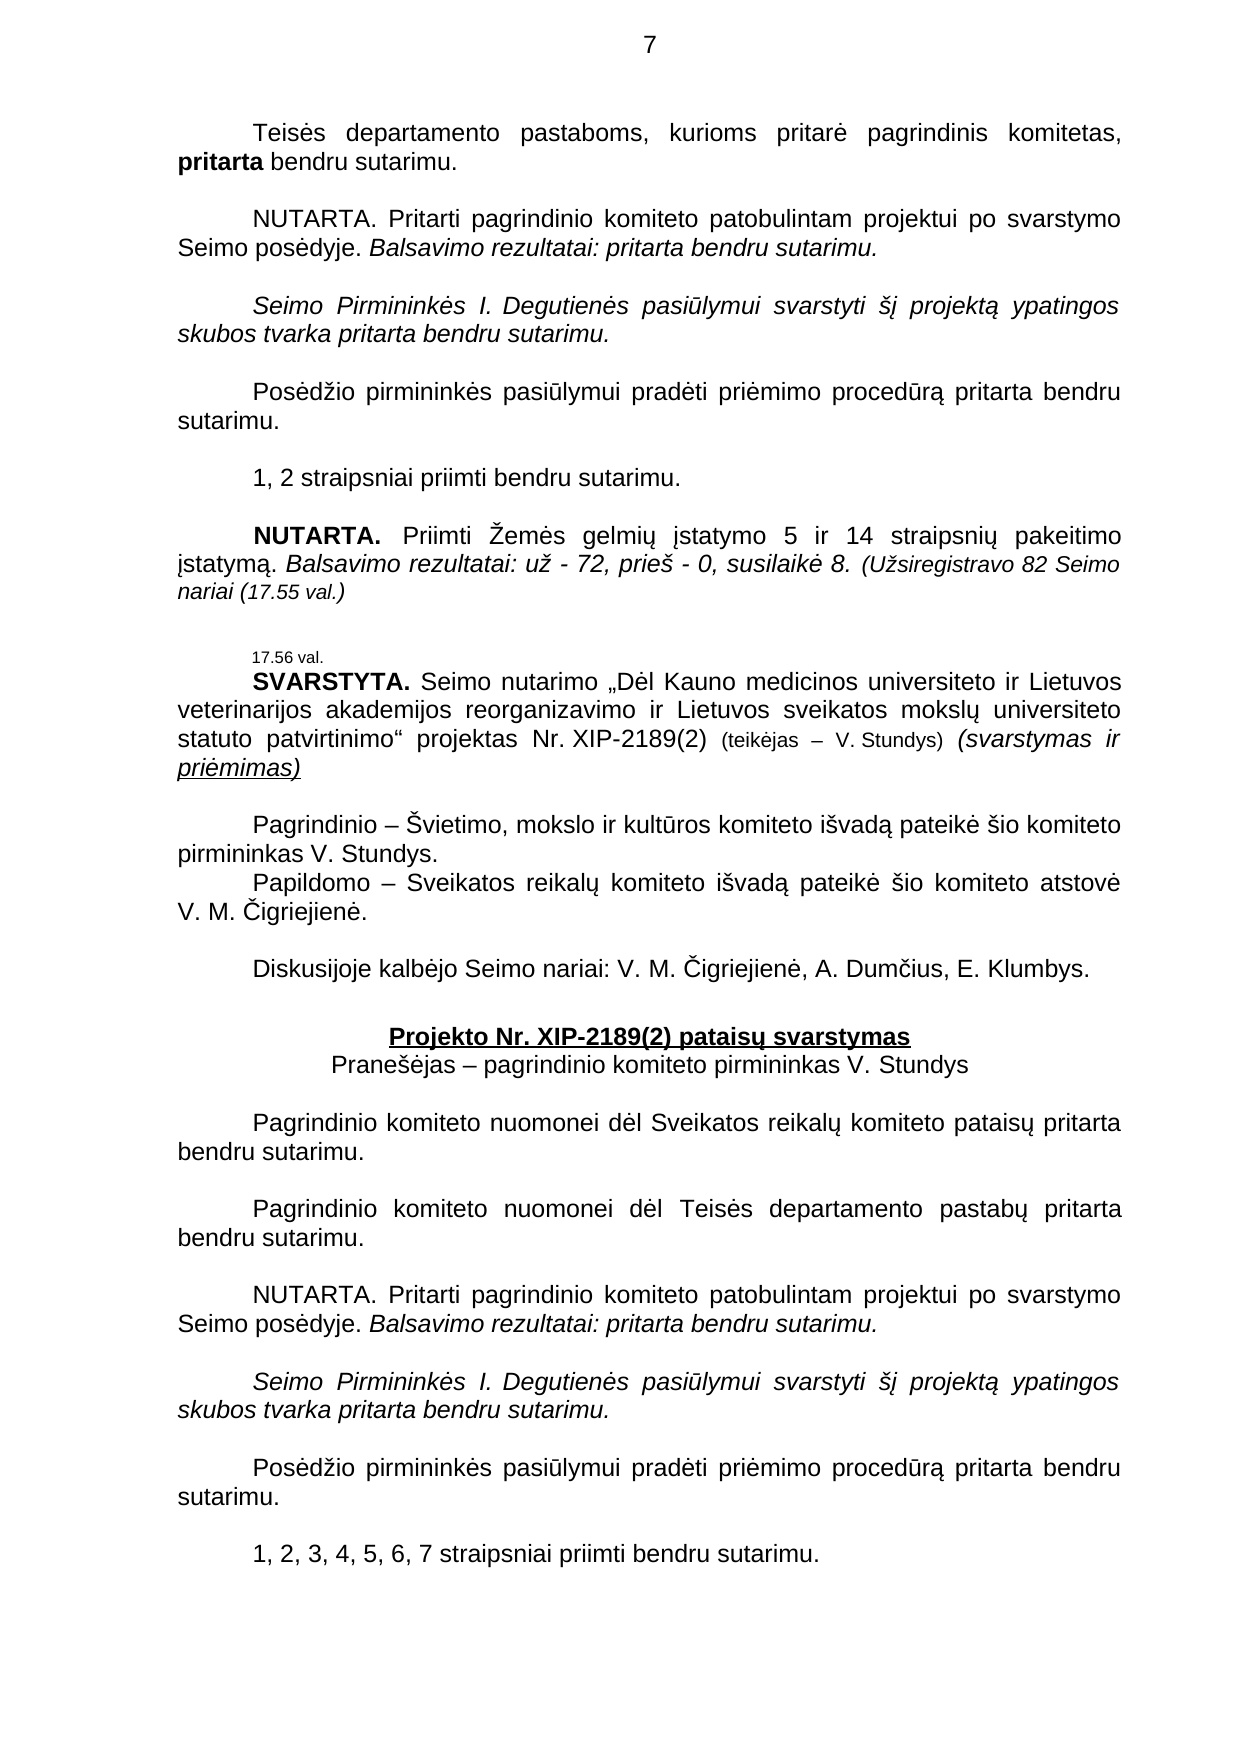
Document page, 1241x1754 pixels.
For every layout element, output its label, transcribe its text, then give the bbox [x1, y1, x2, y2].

text SVARSTYTA. Seimo nutarimo „Dėl Kauno medicinos universiteto ir Lietuvos veterinarijos akademijos reorganizavimo ir Lietuvos sveikatos mokslų universiteto statuto patvirtinimo“ projektas Nr. XIP-2189(2) (teikėjas – V. Stundys) (svarstymas ir priėmimas) [177, 667, 1122, 782]
text Seimo Pirmininkės I. Degutienės pasiūlymui svarstyti šį projektą ypatingos skubos tvarka pritarta bendru sutarimu. [177, 291, 1122, 348]
text NUTARTA. Pritarti pagrindinio komiteto patobulintam projektui po svarstymo Seimo posėdyje. Balsavimo rezultatai: pritarta bendru sutarimu. [177, 1280, 1122, 1338]
text Pagrindinio komiteto nuomonei dėl Sveikatos reikalų komiteto pataisų pritarta bendru sutarimu. [177, 1108, 1122, 1165]
text Posėdžio pirmininkės pasiūlymui pradėti priėmimo procedūrą pritarta bendru sutarimu. [177, 377, 1122, 434]
text Diskusijoje kalbėjo Seimo nariai: V. M. Čigriejienė, A. Dumčius, E. Klumbys. [177, 954, 1122, 983]
text Pagrindinio komiteto nuomonei dėl Teisės departamento pastabų pritarta bendru sutarimu. [177, 1194, 1122, 1251]
text Papildomo – Sveikatos reikalų komiteto išvadą pateikė šio komiteto atstovė V. M. Čigriejienė. [177, 868, 1122, 926]
text NUTARTA. Priimti Žemės gelmių įstatymo 5 ir 14 straipsnių pakeitimo įstatymą. Balsavimo rezultatai: už - 72, prieš - 0, susilaikė 8. (Užsiregistravo 82 Seimo nariai (17.55 val.) [177, 521, 1122, 604]
text Pagrindinio – Švietimo, mokslo ir kultūros komiteto išvadą pateikė šio komiteto pirmininkas V. Stundys. [177, 811, 1122, 868]
text Pranešėjas – pagrindinio komiteto pirmininkas V. Stundys [177, 1050, 1122, 1079]
text NUTARTA. Pritarti pagrindinio komiteto patobulintam projektui po svarstymo Seimo posėdyje. Balsavimo rezultatai: pritarta bendru sutarimu. [177, 204, 1122, 262]
text 17.56 val. [177, 648, 1122, 667]
text Posėdžio pirmininkės pasiūlymui pradėti priėmimo procedūrą pritarta bendru sutarimu. [177, 1453, 1122, 1510]
text Seimo Pirmininkės I. Degutienės pasiūlymui svarstyti šį projektą ypatingos skubos tvarka pritarta bendru sutarimu. [177, 1366, 1122, 1424]
subtitle Projekto Nr. XIP-2189(2) pataisų svarstymas [177, 1021, 1122, 1050]
text Teisės departamento pastaboms, kurioms pritarė pagrindinis komitetas, pritarta bendru sutarimu. [177, 118, 1122, 176]
text 1, 2 straipsniai priimti bendru sutarimu. [177, 463, 1122, 492]
text 1, 2, 3, 4, 5, 6, 7 straipsniai priimti bendru sutarimu. [177, 1539, 1122, 1568]
